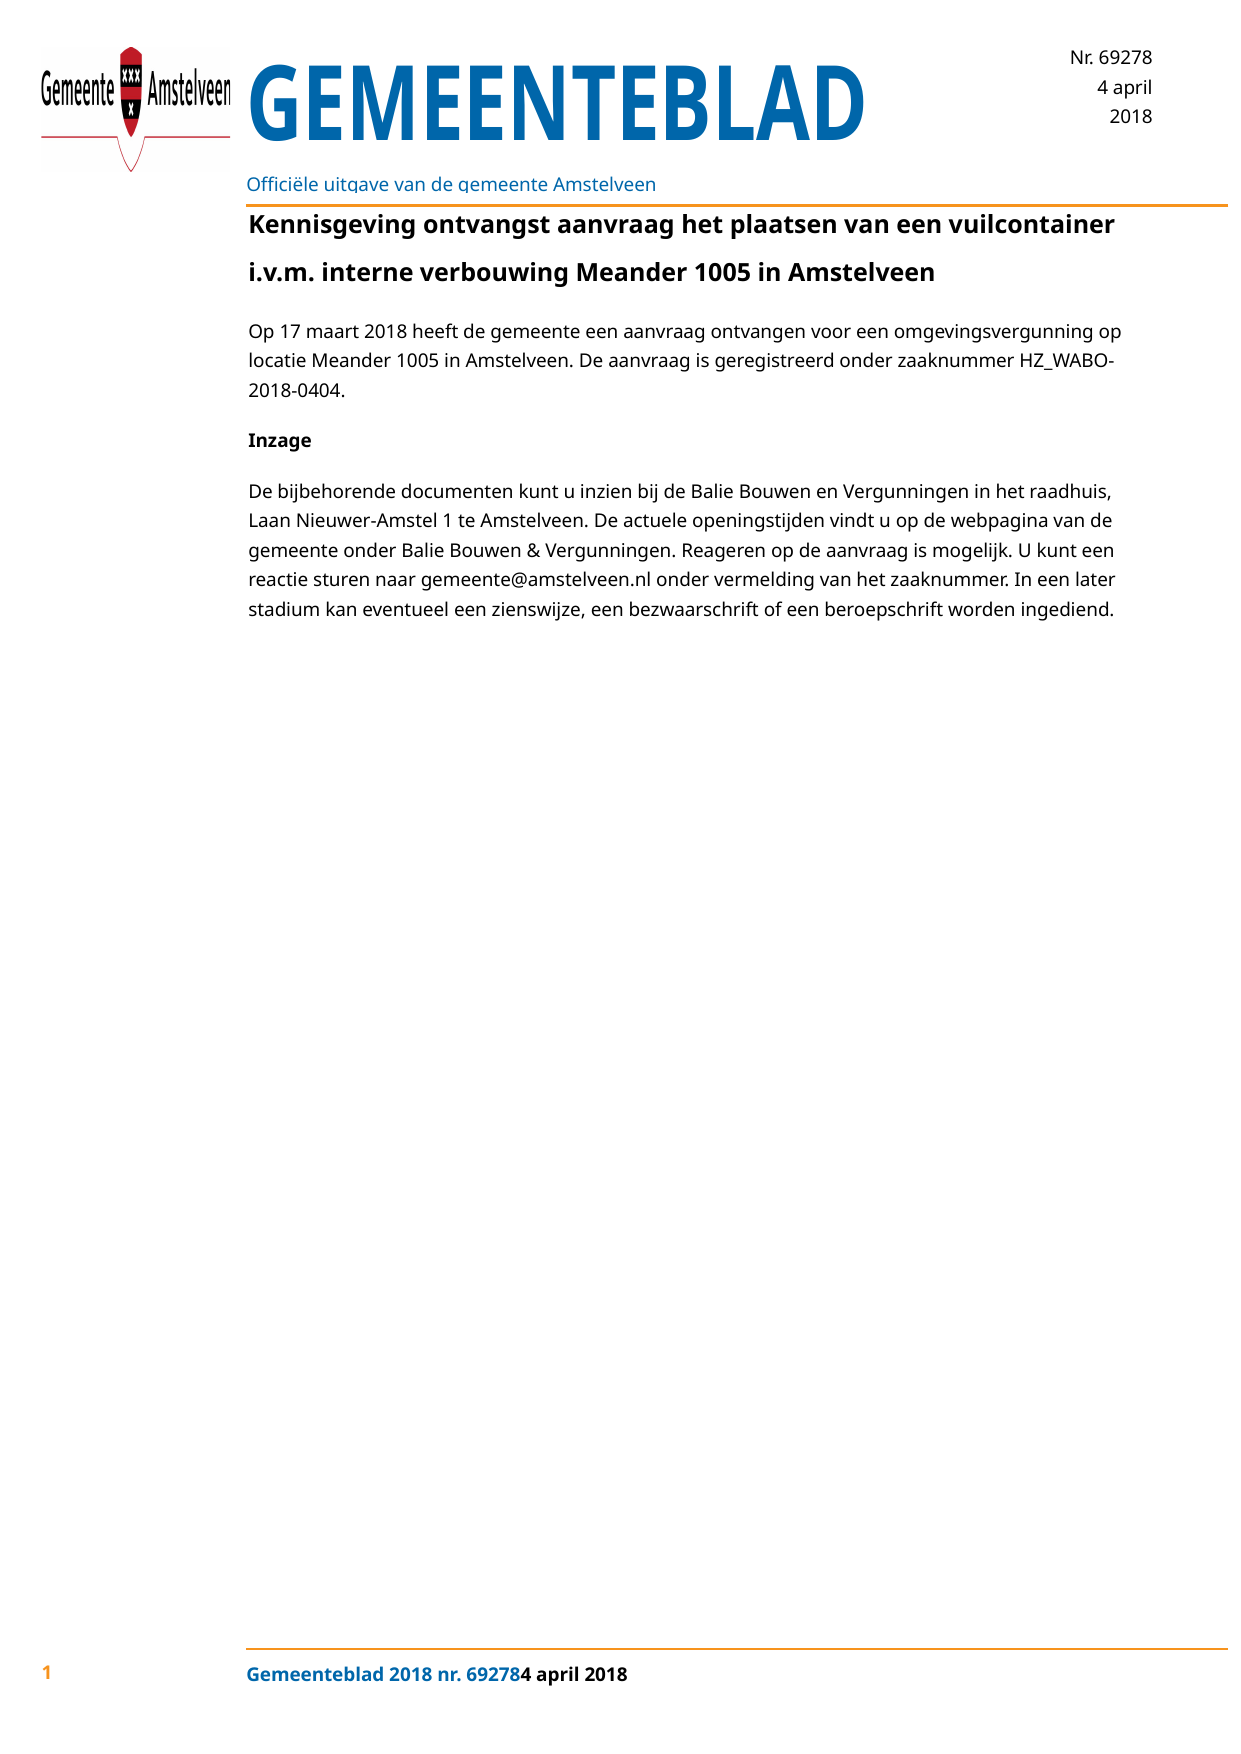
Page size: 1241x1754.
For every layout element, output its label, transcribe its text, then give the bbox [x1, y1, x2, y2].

picture [41, 47, 231, 172]
text De bijbehorende documenten kunt u inzien bij de Balie Bouwen en Vergunningen in het raadhuis, Laan Nieuwer-Amstel 1 te Amstelveen. De actuele openingstijden vindt u op de webpagina van de gemeente onder Balie Bouwen & Vergunningen. Reageren op de aanvraag is mogelijk. U kunt een reactie sturen naar gemeente@amstelveen.nl onder vermelding van het zaaknummer. In een later stadium kan eventueel een zienswijze, een bezwaarschrift of een beroepschrift worden ingediend. [248, 478, 1152, 622]
text Kennisgeving ontvangst aanvraag het plaatsen van een vuilcontainer i.v.m. interne verbouwing Meander 1005 in Amstelveen [248, 207, 1152, 288]
text Op 17 maart 2018 heeft de gemeente een aanvraag ontvangen voor een omgevingsvergunning op locatie Meander 1005 in Amstelveen. De aanvraag is geregistreerd onder zaaknummer HZ_WABO-2018-0404. [248, 318, 1152, 403]
text Inzage [248, 427, 1152, 453]
